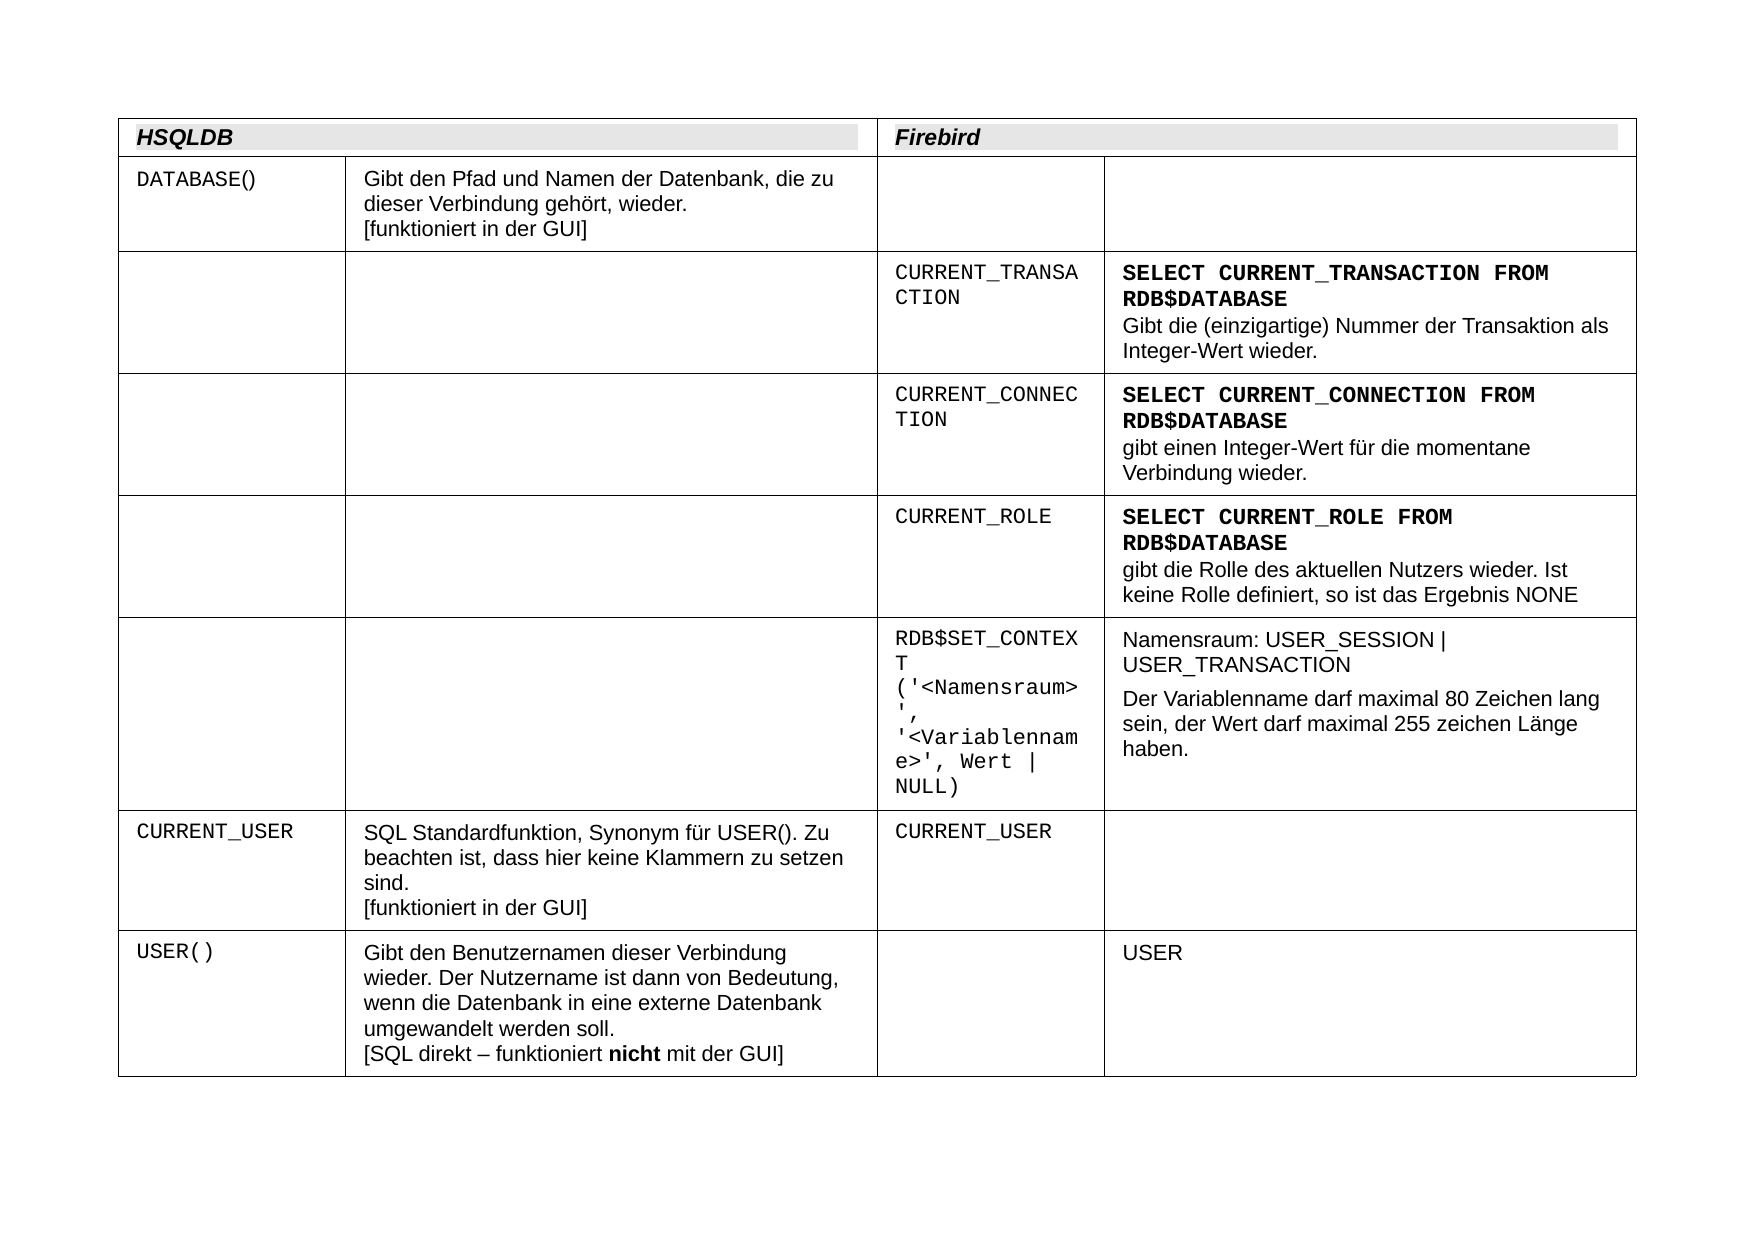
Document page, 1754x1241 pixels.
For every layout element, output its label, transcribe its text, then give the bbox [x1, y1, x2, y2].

table_cell [346, 618, 877, 810]
table_cell [346, 496, 877, 617]
table_cell SELECT CURRENT_TRANSACTION FROM RDB$DATABASE Gibt die (einzigartige) Nummer der Transaktion als Integer-Wert wieder. [1105, 252, 1636, 373]
table_cell CURRENT_ROLE [878, 496, 1104, 617]
table_cell [878, 931, 1104, 1076]
table_cell Gibt den Pfad und Namen der Datenbank, die zu dieser Verbindung gehört, wieder. [funktioniert in der GUI] [346, 157, 877, 251]
table_cell SQL Standardfunktion, Synonym für USER(). Zu beachten ist, dass hier keine Klammern zu setzen sind. [funktioniert in der GUI] [346, 811, 877, 930]
table_cell [878, 157, 1104, 251]
table_cell [119, 252, 345, 373]
table_cell CURRENT_CONNECTION [878, 374, 1104, 495]
table_cell USER() [119, 931, 345, 1076]
table_cell CURRENT_TRANSACTION [878, 252, 1104, 373]
table_cell Firebird [878, 119, 1636, 156]
table_cell HSQLDB [119, 119, 877, 156]
table_cell Gibt den Benutzernamen dieser Verbindung wieder. Der Nutzername ist dann von Bedeutung, wenn die Datenbank in eine externe Datenbank umgewandelt werden soll. [SQL direkt – funktioniert nicht mit der GUI] [346, 931, 877, 1076]
table_cell CURRENT_USER [119, 811, 345, 930]
table_cell DATABASE() [119, 157, 345, 251]
table_cell SELECT CURRENT_ROLE FROM RDB$DATABASE gibt die Rolle des aktuellen Nutzers wieder. Ist keine Rolle definiert, so ist das Ergebnis NONE [1105, 496, 1636, 617]
table_cell [1105, 157, 1636, 251]
table_cell [346, 252, 877, 373]
table_cell CURRENT_USER [878, 811, 1104, 930]
table_cell [346, 374, 877, 495]
table_cell [119, 618, 345, 810]
table_cell Namensraum: USER_SESSION | USER_TRANSACTION Der Variablenname darf maximal 80 Zeichen lang sein, der Wert darf maximal 255 zeichen Länge haben. [1105, 618, 1636, 810]
table_cell USER [1105, 931, 1636, 1076]
table_cell [119, 374, 345, 495]
table_cell [119, 496, 345, 617]
table_cell SELECT CURRENT_CONNECTION FROM RDB$DATABASE gibt einen Integer-Wert für die momentane Verbindung wieder. [1105, 374, 1636, 495]
table_cell [1105, 811, 1636, 930]
table_cell RDB$SET_CONTEXT ('<Namensraum>', '<Variablenname>', Wert | NULL) [878, 618, 1104, 810]
